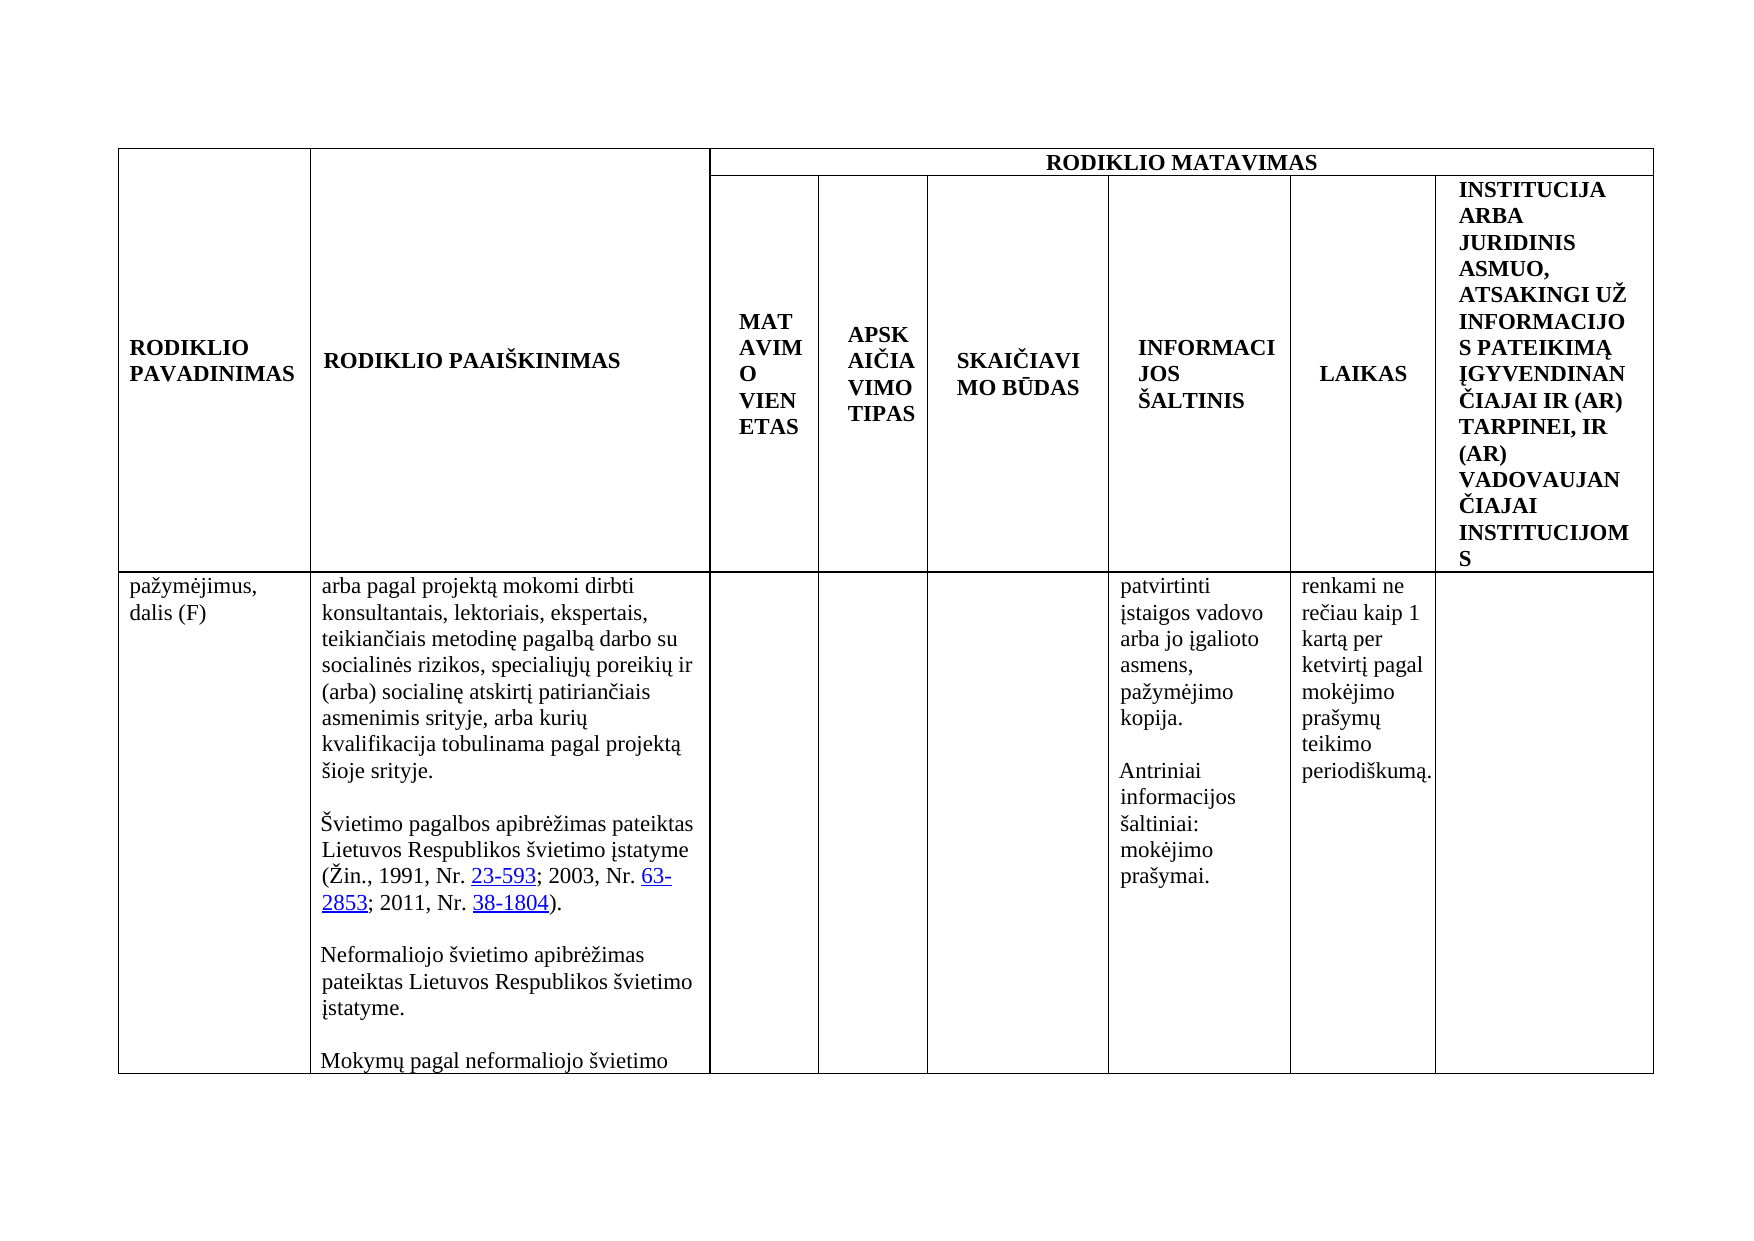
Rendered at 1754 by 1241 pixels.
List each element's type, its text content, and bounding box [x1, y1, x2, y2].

table_header RODIKLIO MATAVIMAS [711, 149, 1653, 175]
table_cell Institucija arba juridinis asmuo, atsakingi už informacijos pateikimą ĮGYVENDINANČIAJAI ir (ar) TARPINEI, ir (ar) VADOVAUJANČIAJAI INSTITUCIJOMS [1436, 176, 1653, 571]
table_cell INFORMACIJOS ŠALTINIS [1109, 176, 1290, 571]
table_cell arba pagal projektą mokomi dirbti konsultantais, lektoriais, ekspertais, teikiančiais metodinę pagalbą darbo su socialinės rizikos, specialiųjų poreikių ir (arba) socialinę atskirtį patiriančiais asmenimis srityje, arba kurių kvalifikacija tobulinama pagal projektą šioje srityje. Švietimo pagalbos apibrėžimas pateiktas Lietuvos Respublikos švietimo įstatyme (Žin., 1991, Nr. 23-593; 2003, Nr. 63-2853; 2011, Nr. 38-1804). Neformaliojo švietimo apibrėžimas pateiktas Lietuvos Respublikos švietimo įstatyme. Mokymų pagal neformaliojo švietimo [311, 573, 709, 1073]
table_cell patvirtinti įstaigos vadovo arba jo įgalioto asmens, pažymėjimo kopija. Antriniai informacijos šaltiniai: mokėjimo prašymai. [1109, 573, 1290, 1073]
table_cell pažymėjimus, dalis (F) [119, 573, 310, 1073]
table_cell [1436, 573, 1653, 1073]
table_cell LAIKAS [1291, 176, 1435, 571]
table_cell renkami ne rečiau kaip 1 kartą per ketvirtį pagal mokėjimo prašymų teikimo periodiškumą. [1291, 573, 1435, 1073]
table_cell APSKAIČIAVIMO TIPAS [819, 176, 927, 571]
table_header RODIKLIO PAVADINIMAS [119, 149, 310, 571]
table_cell [819, 573, 927, 1073]
table_header RODIKLIO PAAIŠKINIMAS [311, 149, 709, 571]
table_cell MATAVIMO VIENETAS [711, 176, 818, 571]
table_cell [711, 573, 818, 1073]
table_cell [928, 573, 1108, 1073]
table_cell SKAIČIAVIMO BŪDAS [928, 176, 1108, 571]
